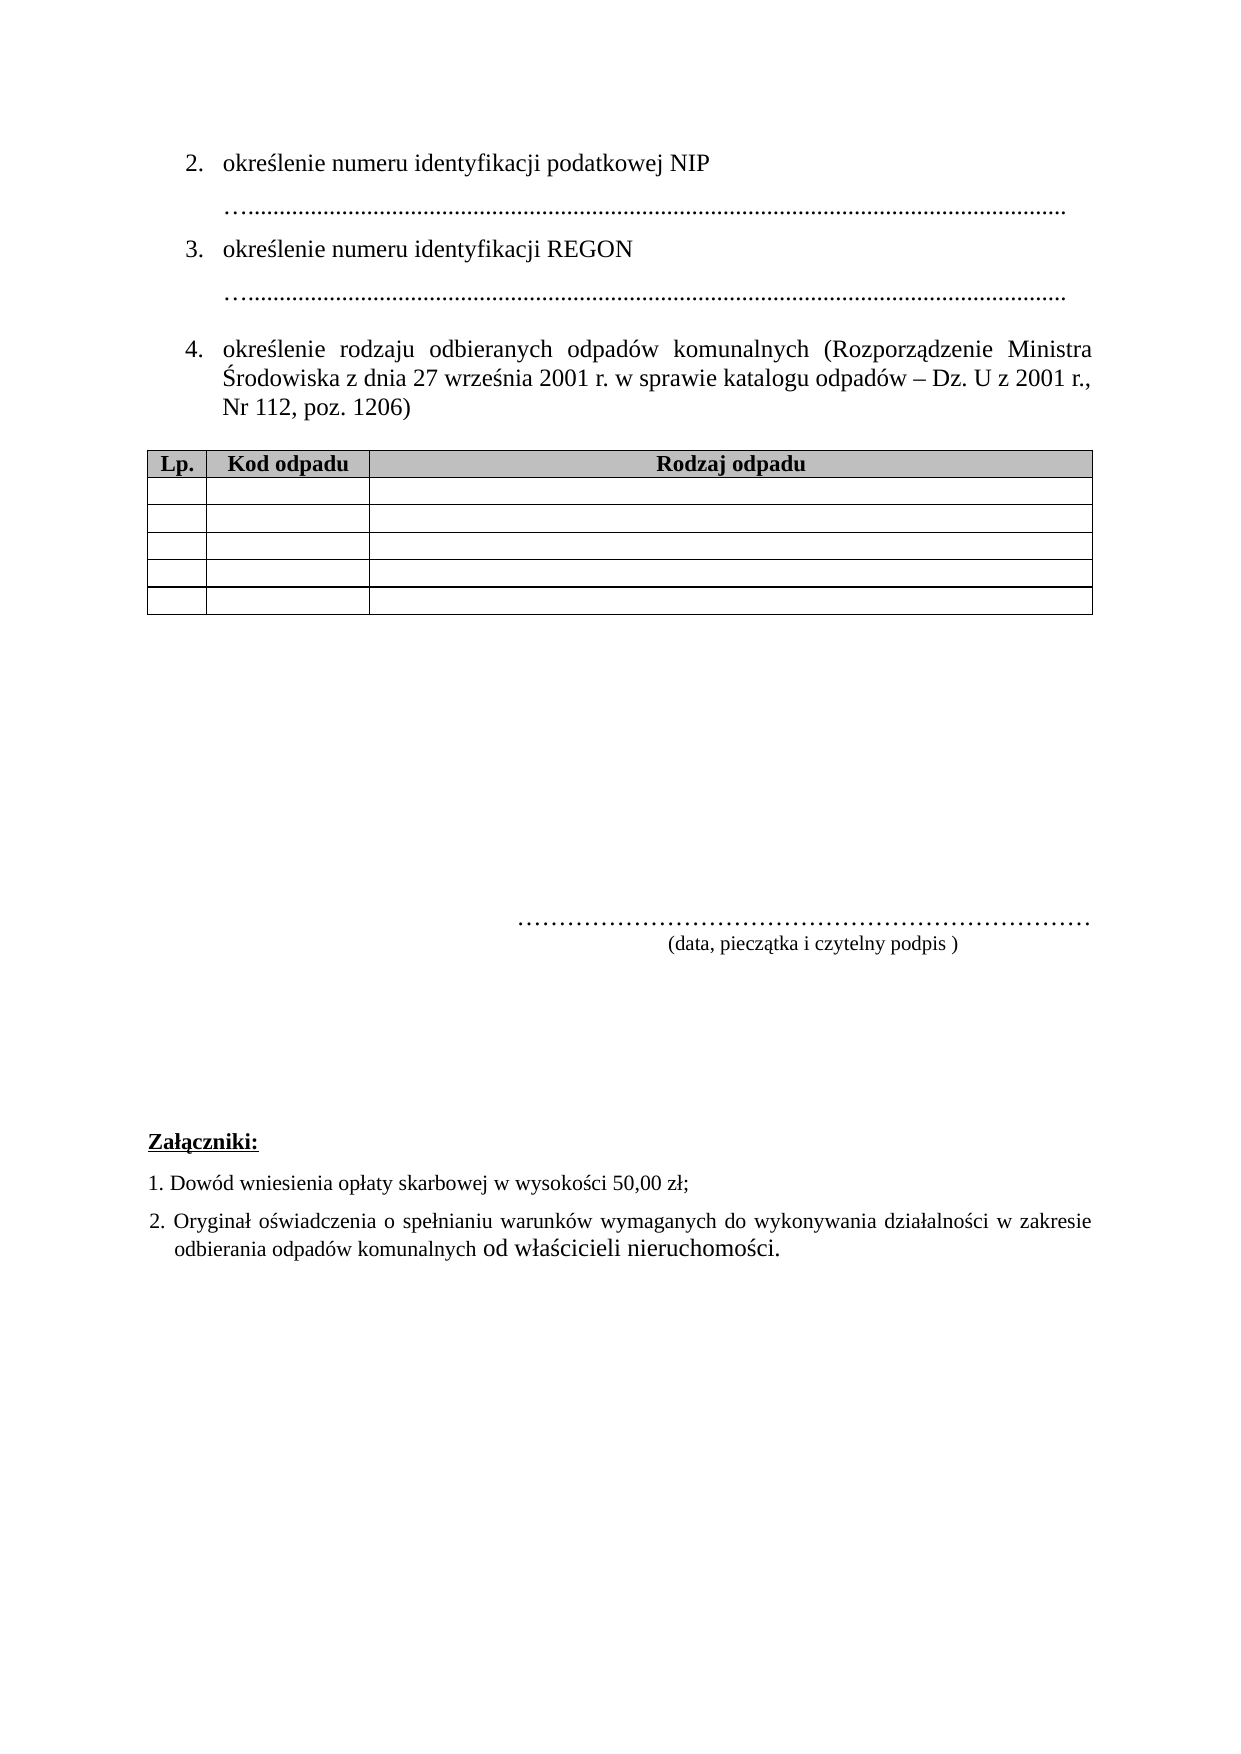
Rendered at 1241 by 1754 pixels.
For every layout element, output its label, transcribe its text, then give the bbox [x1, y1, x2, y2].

table_cell [148, 560, 206, 586]
table_cell [148, 533, 206, 559]
table_cell [207, 478, 369, 504]
text 2. Oryginał oświadczenia o spełnianiu warunków wymaganych do wykonywania działalności w zakresie odbierania odpadów komunalnych od właścicieli nieruchomości. [149, 1208, 1093, 1262]
text …................................................................................................................................... [223, 277, 1093, 334]
table_cell [370, 505, 1092, 532]
list określenie numeru identyfikacji podatkowej NIP [185, 148, 1093, 176]
table_header Kod odpadu [207, 451, 369, 477]
table_cell [207, 560, 369, 586]
table_header Lp. [148, 451, 206, 477]
table_cell [148, 505, 206, 532]
text (data, pieczątka i czytelny podpis ) [148, 931, 1093, 955]
table_cell [148, 478, 206, 504]
table_cell [207, 505, 369, 532]
table_cell [148, 588, 206, 614]
table_cell [370, 560, 1092, 586]
table_cell [370, 478, 1092, 504]
table_header Rodzaj odpadu [370, 451, 1092, 477]
list określenie rodzaju odbieranych odpadów komunalnych (Rozporządzenie Ministra Środowiska z dnia 27 września 2001 r. w sprawie katalogu odpadów – Dz. U z 2001 r., Nr 112, poz. 1206) [185, 334, 1093, 421]
text …................................................................................................................................... [223, 191, 1093, 219]
text Załączniki: [148, 1128, 1093, 1154]
text 1. Dowód wniesienia opłaty skarbowej w wysokości 50,00 zł; [148, 1167, 1093, 1195]
table_cell [370, 533, 1092, 559]
table_cell [207, 533, 369, 559]
list określenie numeru identyfikacji REGON [185, 234, 1093, 263]
table_cell [207, 588, 369, 614]
text …………………………………………………………… [516, 902, 1093, 931]
table_cell [370, 588, 1092, 614]
